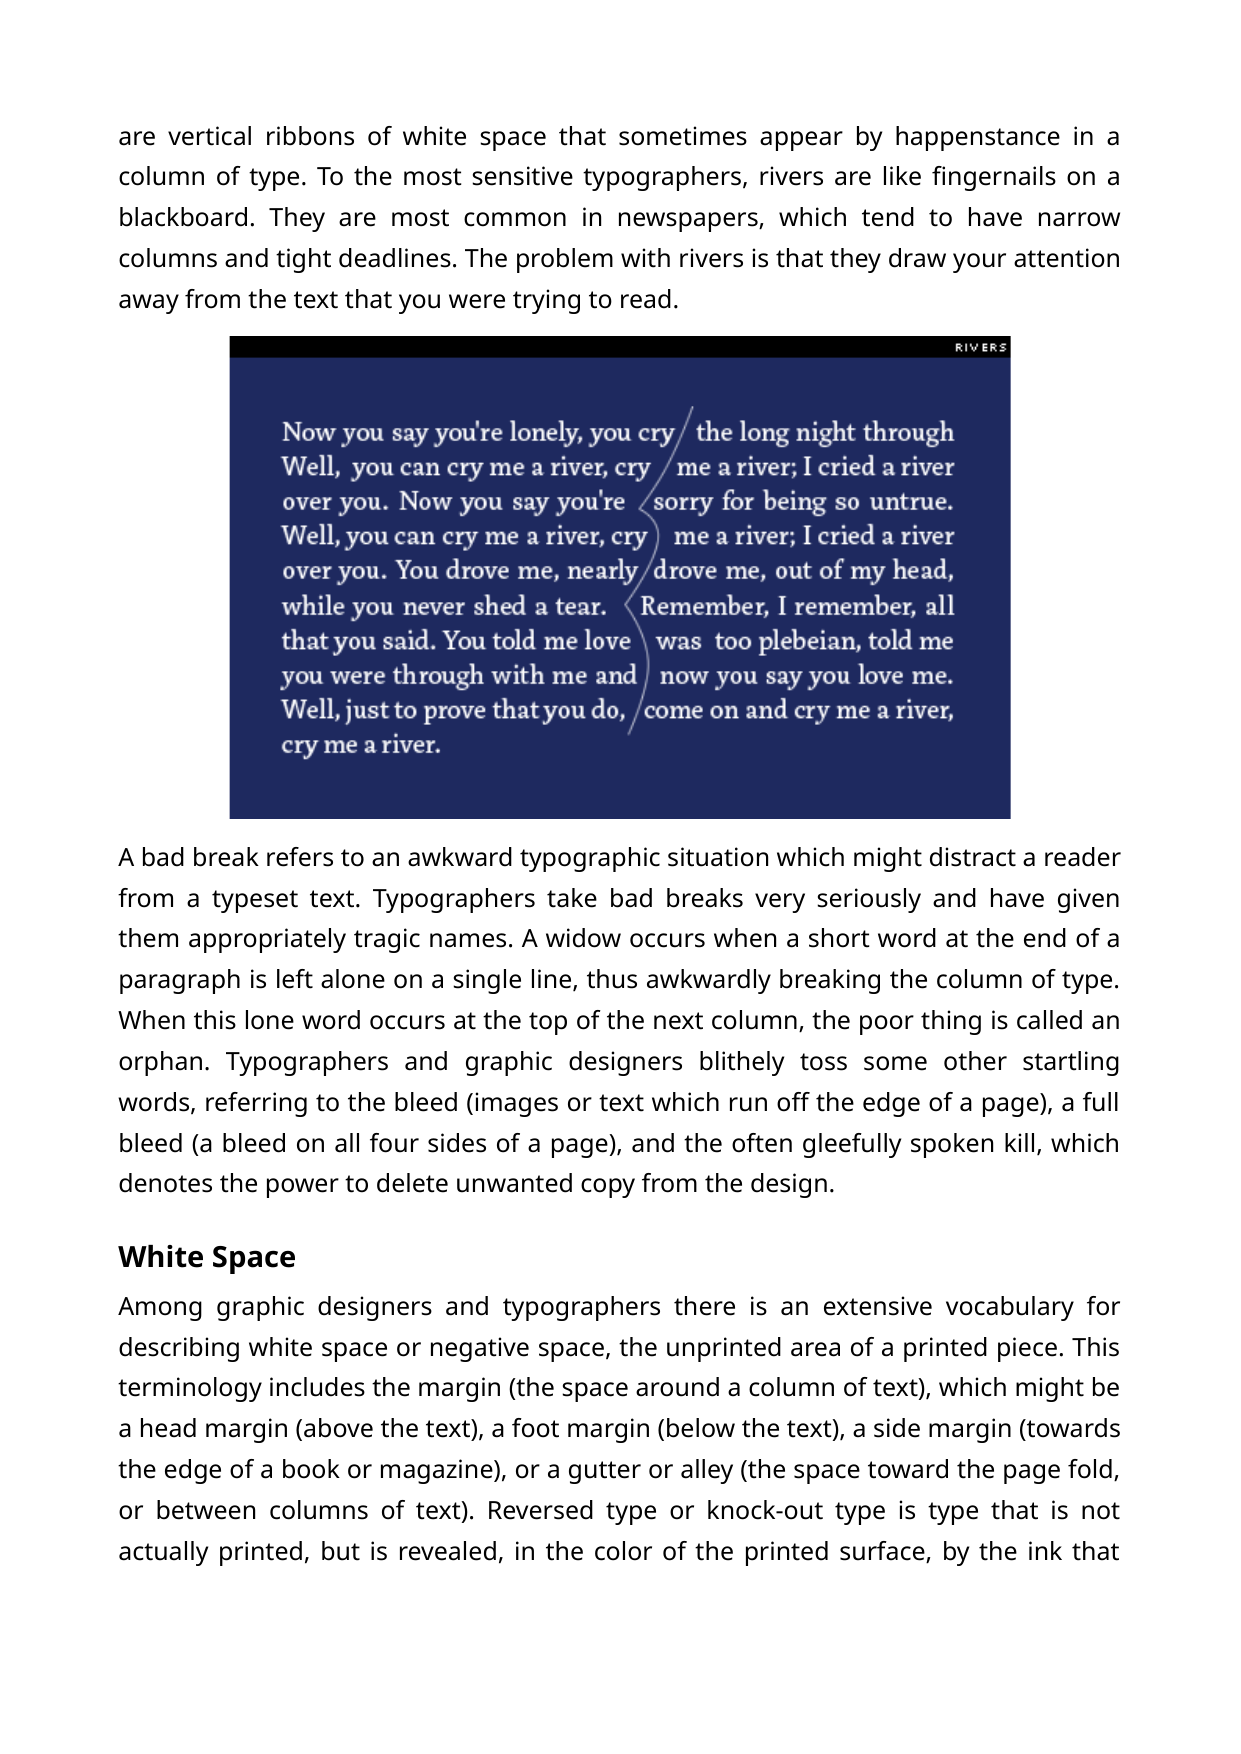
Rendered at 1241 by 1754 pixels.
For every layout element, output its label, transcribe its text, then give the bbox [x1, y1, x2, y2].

text Among graphic designers and typographers there is an extensive vocabulary for describing white space or negative space, the unprinted area of a printed piece. This terminology includes the margin (the space around a column of text), which might be a head margin (above the text), a foot margin (below the text), a side margin (towards the edge of a book or magazine), or a gutter or alley (the space toward the page fold, or between columns of text). Reversed type or knock-out type is type that is not actually printed, but is revealed, in the color of the printed surface, by the ink that [118, 1288, 1122, 1567]
picture [229, 336, 1011, 819]
text are vertical ribbons of white space that sometimes appear by happenstance in a column of type. To the most sensitive typographers, rivers are like fingernails on a blackboard. They are most common in newspapers, which tend to have narrow columns and tight deadlines. The problem with rivers is that they draw your attention away from the text that you were trying to read. [118, 118, 1122, 316]
text A bad break refers to an awkward typographic situation which might distract a reader from a typeset text. Typographers take bad breaks very seriously and have given them appropriately tragic names. A widow occurs when a short word at the end of a paragraph is left alone on a single line, thus awkwardly breaking the column of type. When this lone word occurs at the top of the next column, the poor thing is called an orphan. Typographers and graphic designers blithely toss some other startling words, referring to the bleed (images or text which run off the edge of a page), a full bleed (a bleed on all four sides of a page), and the often gleefully spoken kill, which denotes the power to delete unwanted copy from the design. [118, 839, 1122, 1200]
subtitle White Space [118, 1236, 1122, 1276]
